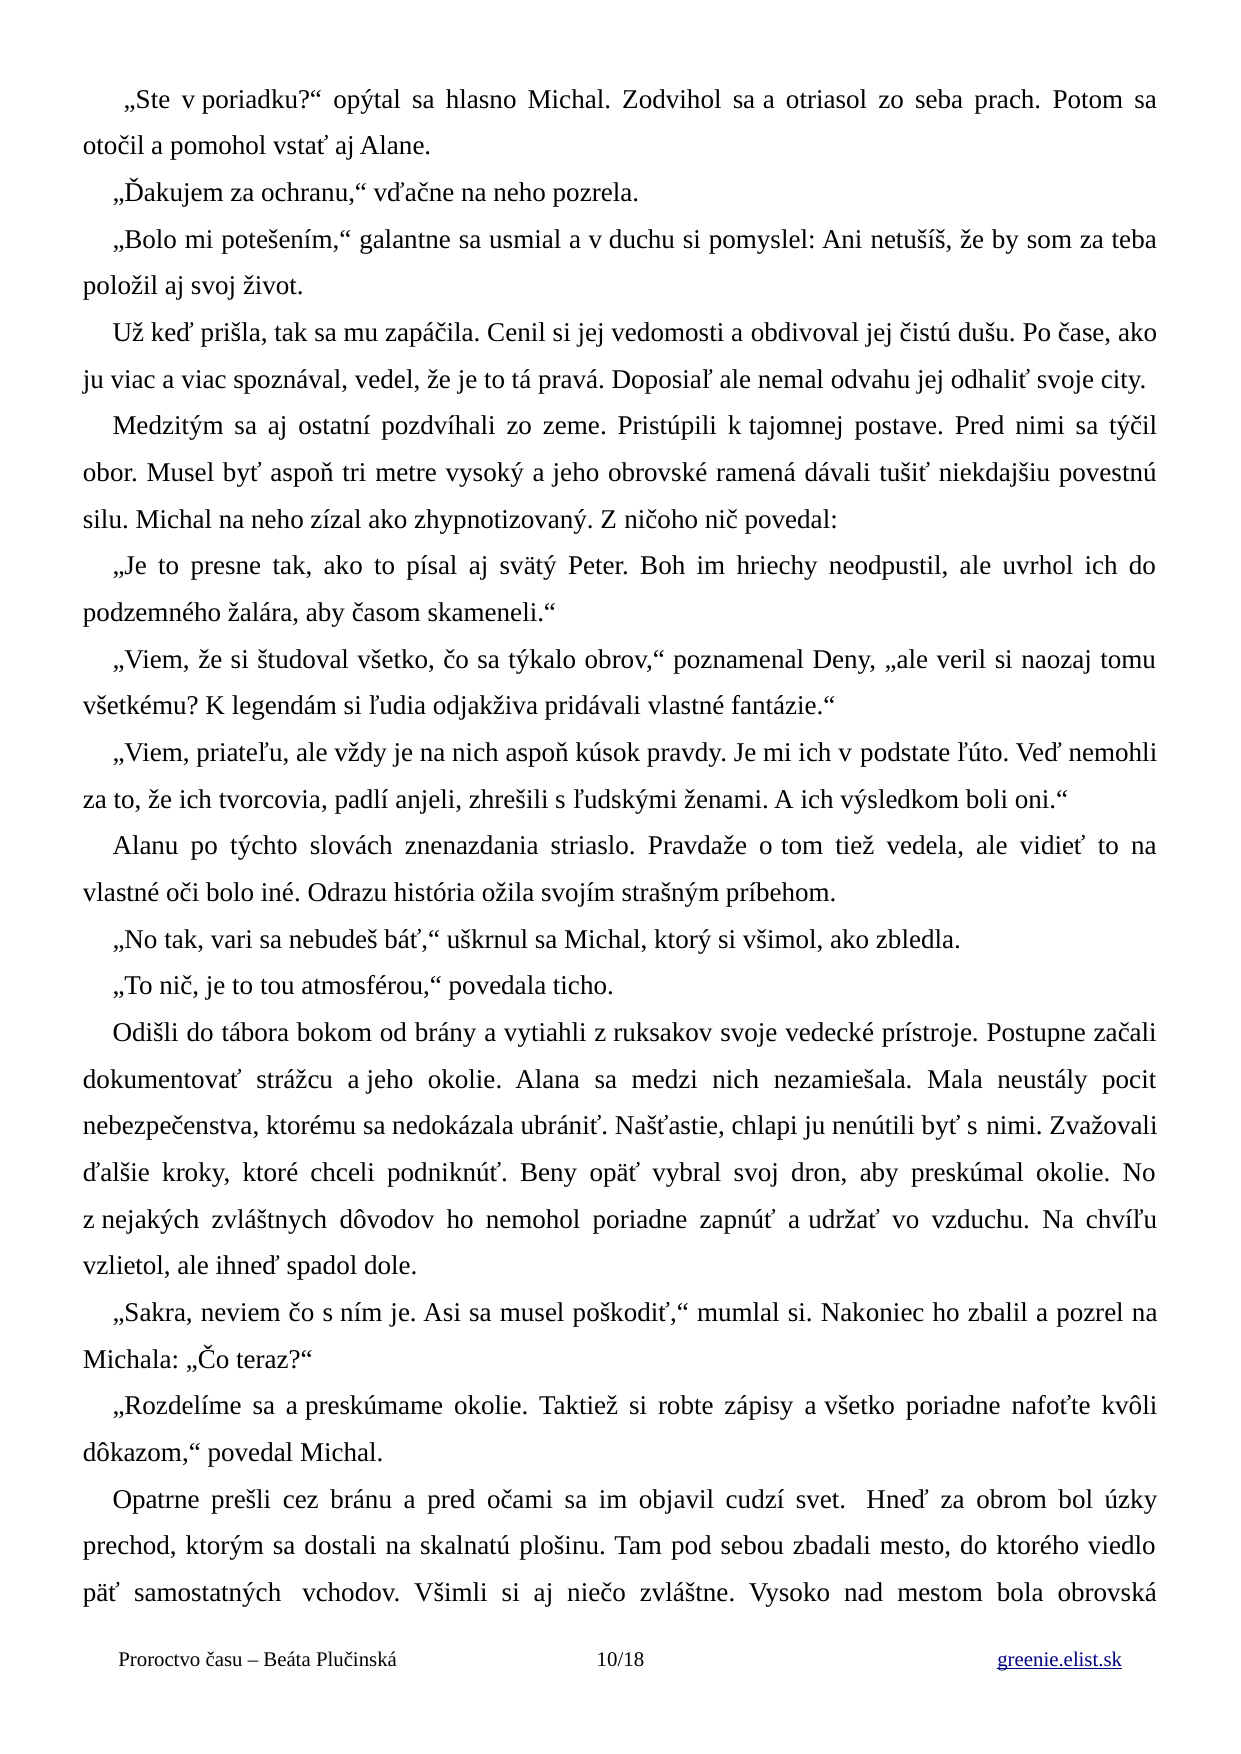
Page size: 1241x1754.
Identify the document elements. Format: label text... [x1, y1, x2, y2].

text „Rozdelíme sa a preskúmame okolie. Taktiež si robte zápisy a všetko poriadne nafoťte kvôli dôkazom,“ povedal Michal. [83, 1389, 1157, 1467]
text „Je to presne tak, ako to písal aj svätý Peter. Boh im hriechy neodpustil, ale uvrhol ich do podzemného žalára, aby časom skameneli.“ [83, 549, 1157, 627]
text Medzitým sa aj ostatní pozdvíhali zo zeme. Pristúpili k tajomnej postave. Pred nimi sa týčil obor. Musel byť aspoň tri metre vysoký a jeho obrovské ramená dávali tušiť niekdajšiu povestnú silu. Michal na neho zízal ako zhypnotizovaný. Z ničoho nič povedal: [83, 409, 1157, 534]
text „Ste v poriadku?“ opýtal sa hlasno Michal. Zodvihol sa a otriasol zo seba prach. Potom sa otočil a pomohol vstať aj Alane. [83, 83, 1157, 161]
text Odišli do tábora bokom od brány a vytiahli z ruksakov svoje vedecké prístroje. Postupne začali dokumentovať strážcu a jeho okolie. Alana sa medzi nich nezamiešala. Mala neustály pocit nebezpečenstva, ktorému sa nedokázala ubrániť. Našťastie, chlapi ju nenútili byť s nimi. Zvažovali ďalšie kroky, ktoré chceli podniknúť. Beny opäť vybral svoj dron, aby preskúmal okolie. No z nejakých zvláštnych dôvodov ho nemohol poriadne zapnúť a udržať vo vzduchu. Na chvíľu vzlietol, ale ihneď spadol dole. [83, 1016, 1157, 1281]
text „Viem, priateľu, ale vždy je na nich aspoň kúsok pravdy. Je mi ich v podstate ľúto. Veď nemohli za to, že ich tvorcovia, padlí anjeli, zhrešili s ľudskými ženami. A ich výsledkom boli oni.“ [83, 736, 1157, 814]
text Už keď prišla, tak sa mu zapáčila. Cenil si jej vedomosti a obdivoval jej čistú dušu. Po čase, ako ju viac a viac spoznával, vedel, že je to tá pravá. Doposiaľ ale nemal odvahu jej odhaliť svoje city. [83, 316, 1157, 394]
text „Viem, že si študoval všetko, čo sa týkalo obrov,“ poznamenal Deny, „ale veril si naozaj tomu všetkému? K legendám si ľudia odjakživa pridávali vlastné fantázie.“ [83, 643, 1157, 721]
text „Bolo mi potešením,“ galantne sa usmial a v duchu si pomyslel: Ani netušíš, že by som za teba položil aj svoj život. [83, 223, 1157, 301]
text „Ďakujem za ochranu,“ vďačne na neho pozrela. [83, 176, 1157, 207]
text Opatrne prešli cez bránu a pred očami sa im objavil cudzí svet. Hneď za obrom bol úzky prechod, ktorým sa dostali na skalnatú plošinu. Tam pod sebou zbadali mesto, do ktorého viedlo päť samostatných vchodov. Všimli si aj niečo zvláštne. Vysoko nad mestom bola obrovská [83, 1483, 1157, 1607]
text „No tak, vari sa nebudeš báť,“ uškrnul sa Michal, ktorý si všimol, ako zbledla. [83, 923, 1157, 954]
text „Sakra, neviem čo s ním je. Asi sa musel poškodiť,“ mumlal si. Nakoniec ho zbalil a pozrel na Michala: „Čo teraz?“ [83, 1296, 1157, 1374]
text „To nič, je to tou atmosférou,“ povedala ticho. [83, 969, 1157, 1001]
text Alanu po týchto slovách znenazdania striaslo. Pravdaže o tom tiež vedela, ale vidieť to na vlastné oči bolo iné. Odrazu história ožila svojím strašným príbehom. [83, 829, 1157, 907]
